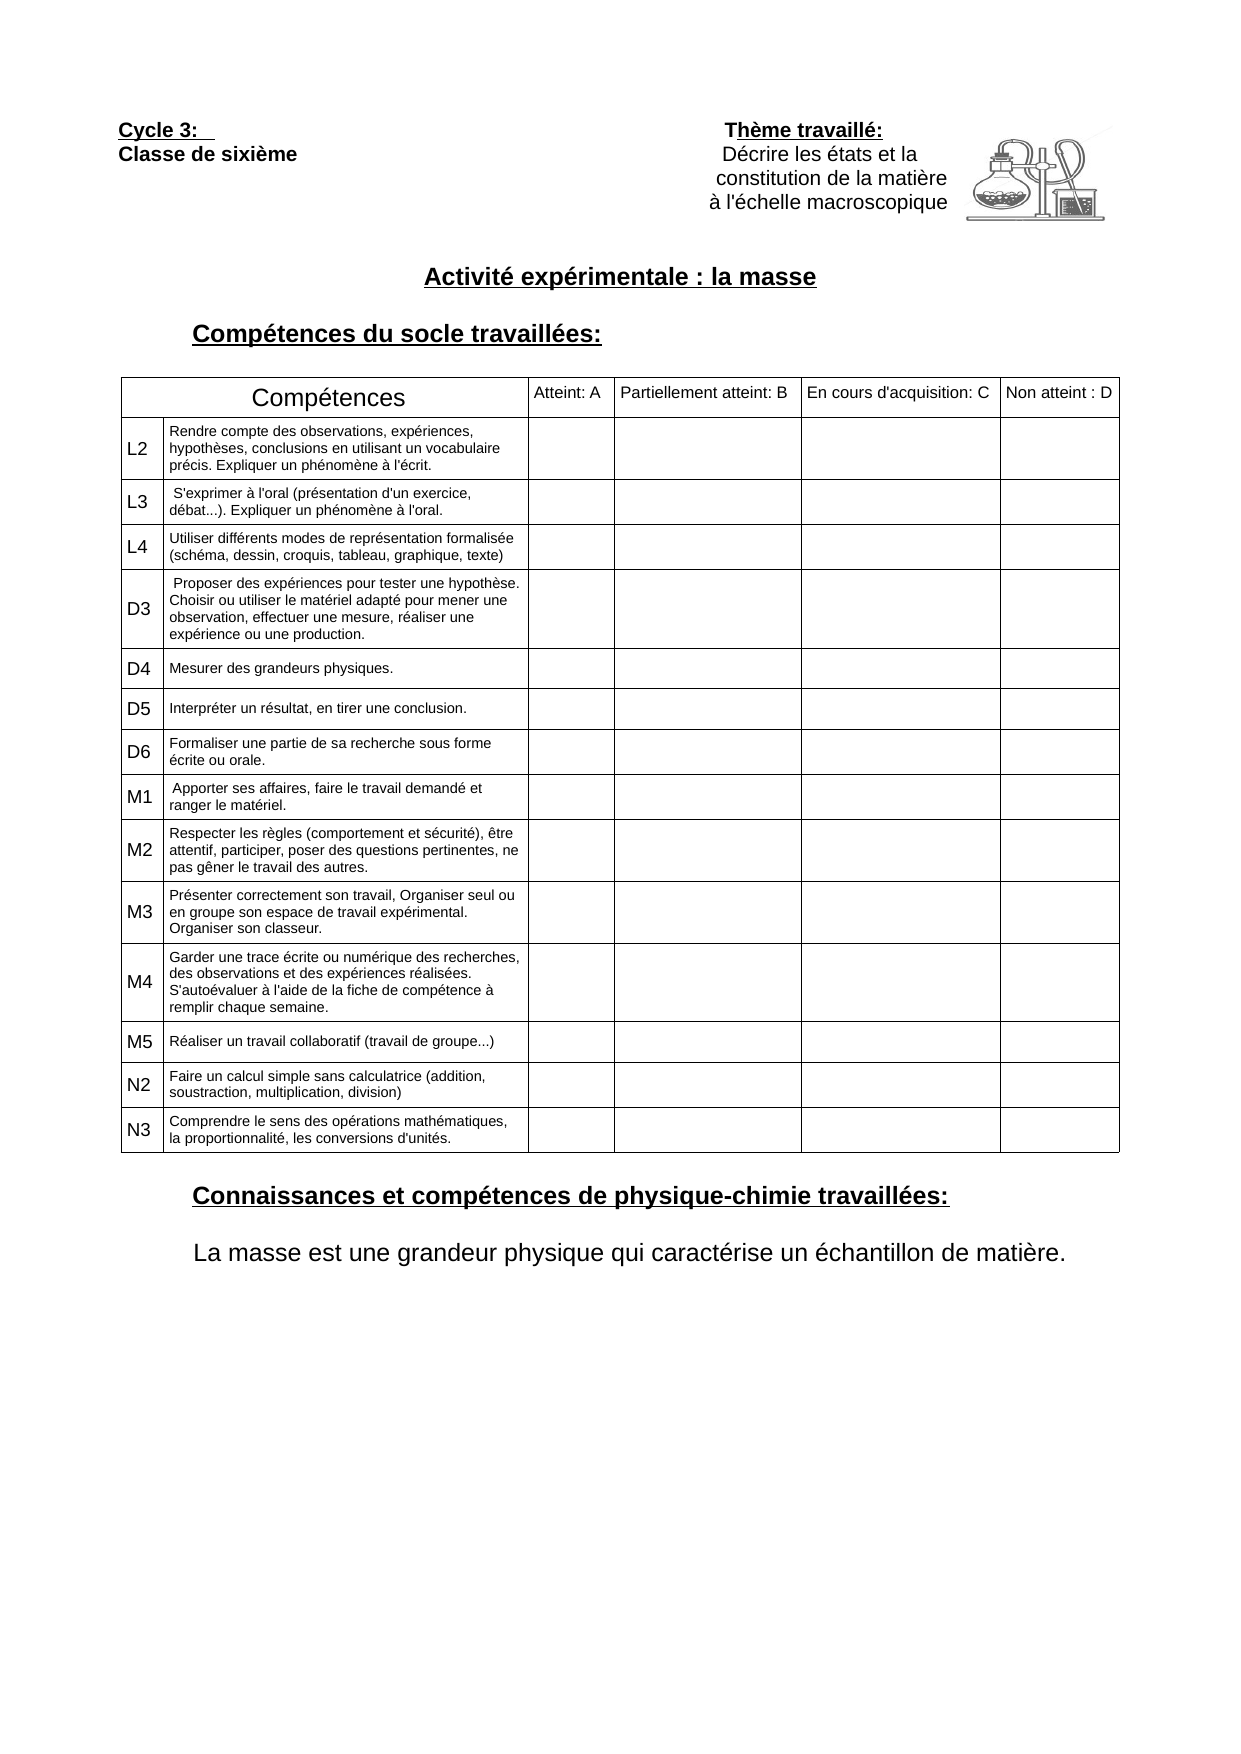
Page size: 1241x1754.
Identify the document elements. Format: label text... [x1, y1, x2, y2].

table_cell [802, 1108, 1000, 1152]
table_cell [529, 480, 614, 524]
table_cell [802, 525, 1000, 569]
table_cell [802, 882, 1000, 943]
table_cell [529, 882, 614, 943]
table_cell [802, 689, 1000, 729]
table_cell [529, 775, 614, 819]
table_cell Mesurer des grandeurs physiques. [164, 649, 528, 688]
table_cell [1001, 480, 1119, 524]
table_cell S'exprimer à l'oral (présentation d'un exercice, débat...). Expliquer un phénomène à l'oral. [164, 480, 528, 524]
table_cell [529, 525, 614, 569]
table_cell Interpréter un résultat, en tirer une conclusion. [164, 689, 528, 729]
table_cell [615, 525, 801, 569]
list La masse est une grandeur physique qui caractérise un échantillon de matière. [156, 1238, 1122, 1267]
table_cell [1001, 882, 1119, 943]
table_cell Réaliser un travail collaboratif (travail de groupe...) [164, 1022, 528, 1062]
table_header Partiellement atteint: B [615, 378, 801, 417]
table_cell [529, 944, 614, 1021]
table_cell [802, 649, 1000, 688]
table_cell [1001, 570, 1119, 648]
table_cell [1001, 1022, 1119, 1062]
table_cell [1001, 418, 1119, 479]
table_cell [802, 480, 1000, 524]
text constitution de la matière [118, 166, 956, 190]
table_cell M2 [122, 820, 163, 881]
table_cell [802, 730, 1000, 774]
table_cell [615, 882, 801, 943]
table_header Compétences [122, 378, 528, 417]
table_cell M3 [122, 882, 163, 943]
table_cell [1001, 820, 1119, 881]
table_header Non atteint : D [1001, 378, 1119, 417]
text Classe de sixième Décrire les états et la [118, 142, 956, 166]
table_cell [802, 418, 1000, 479]
table_cell Proposer des expériences pour tester une hypothèse. Choisir ou utiliser le matériel adapté pour mener une observation, effectuer une mesure, réaliser une expérience ou une production. [164, 570, 528, 648]
table_cell [529, 689, 614, 729]
table_cell [615, 418, 801, 479]
table_cell [802, 775, 1000, 819]
table_cell [1001, 944, 1119, 1021]
table_cell [615, 1063, 801, 1107]
table_cell [529, 570, 614, 648]
table_cell [1001, 730, 1119, 774]
table_cell [615, 820, 801, 881]
table_cell [615, 1108, 801, 1152]
table_cell M5 [122, 1022, 163, 1062]
table_cell M4 [122, 944, 163, 1021]
table_cell [1001, 1063, 1119, 1107]
table_cell Utiliser différents modes de représentation formalisée (schéma, dessin, croquis, tableau, graphique, texte) [164, 525, 528, 569]
table_cell D6 [122, 730, 163, 774]
table_cell [615, 730, 801, 774]
table_cell D3 [122, 570, 163, 648]
table_cell [615, 480, 801, 524]
table_cell [529, 649, 614, 688]
text Cycle 3: Thème travaillé: [118, 118, 1122, 142]
table_cell [802, 1063, 1000, 1107]
table_cell [529, 1022, 614, 1062]
table_cell L4 [122, 525, 163, 569]
table_cell [615, 570, 801, 648]
table_cell Formaliser une partie de sa recherche sous forme écrite ou orale. [164, 730, 528, 774]
table_cell D4 [122, 649, 163, 688]
table_cell [1001, 689, 1119, 729]
table_cell N3 [122, 1108, 163, 1152]
table_cell [529, 820, 614, 881]
table_cell Rendre compte des observations, expériences, hypothèses, conclusions en utilisant un vocabulaire précis. Expliquer un phénomène à l'écrit. [164, 418, 528, 479]
table_cell M1 [122, 775, 163, 819]
table_cell D5 [122, 689, 163, 729]
table_cell Apporter ses affaires, faire le travail demandé et ranger le matériel. [164, 775, 528, 819]
table_cell [615, 1022, 801, 1062]
table_cell L2 [122, 418, 163, 479]
table_cell Présenter correctement son travail, Organiser seul ou en groupe son espace de travail expérimental. Organiser son classeur. [164, 882, 528, 943]
table_header Atteint: A [529, 378, 614, 417]
table_cell Faire un calcul simple sans calculatrice (addition, soustraction, multiplication, division) [164, 1063, 528, 1107]
table_cell [615, 689, 801, 729]
table_cell [615, 649, 801, 688]
table_cell N2 [122, 1063, 163, 1107]
text Compétences du socle travaillées: [118, 319, 1122, 348]
table_cell [1001, 1108, 1119, 1152]
table_cell Garder une trace écrite ou numérique des recherches, des observations et des expériences réalisées. S'autoévaluer à l'aide de la fiche de compétence à remplir chaque semaine. [164, 944, 528, 1021]
table_header En cours d'acquisition: C [802, 378, 1000, 417]
table_cell Respecter les règles (comportement et sécurité), être attentif, participer, poser des questions pertinentes, ne pas gêner le travail des autres. [164, 820, 528, 881]
table_cell [1001, 525, 1119, 569]
table_cell [529, 730, 614, 774]
table_cell [802, 1022, 1000, 1062]
table_cell [615, 775, 801, 819]
table_cell [1001, 649, 1119, 688]
table_cell [1001, 775, 1119, 819]
table_cell [802, 944, 1000, 1021]
text Activité expérimentale : la masse [118, 262, 1122, 291]
text à l'échelle macroscopique [118, 190, 956, 214]
table_cell [529, 418, 614, 479]
table_cell [802, 820, 1000, 881]
table_cell [615, 944, 801, 1021]
table_cell L3 [122, 480, 163, 524]
text Connaissances et compétences de physique-chimie travaillées: [118, 1181, 1122, 1209]
table_cell [802, 570, 1000, 648]
table_cell Comprendre le sens des opérations mathématiques, la proportionnalité, les conversions d'unités. [164, 1108, 528, 1152]
table_cell [529, 1108, 614, 1152]
table_cell [529, 1063, 614, 1107]
